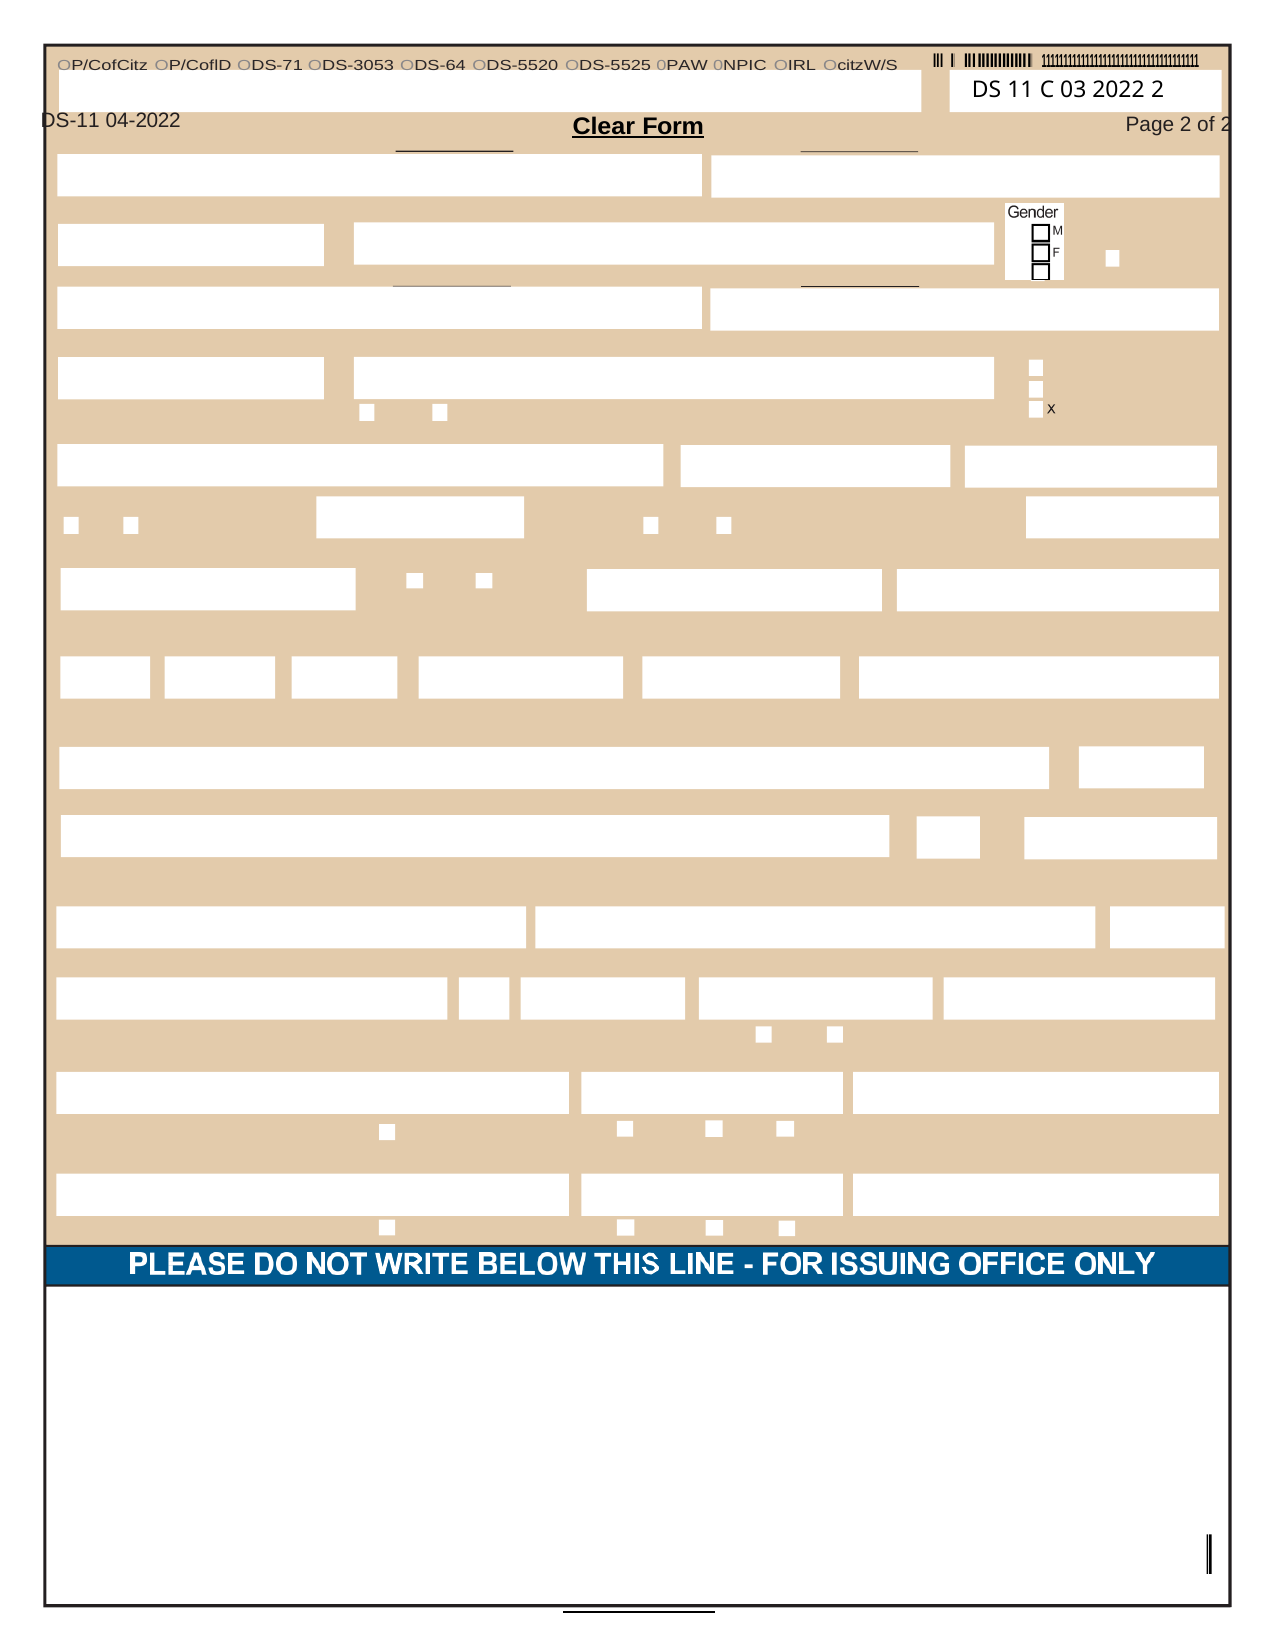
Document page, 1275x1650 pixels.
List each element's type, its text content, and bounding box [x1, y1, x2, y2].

subtitle DS 11 C 03 2022 2 [910, 73, 1227, 104]
picture [959, 1252, 981, 1275]
text lll lllllllllllllllllll111111111111111111111111111111111111 [906, 49, 1227, 71]
picture [255, 1252, 297, 1275]
picture [763, 1252, 801, 1275]
picture [832, 1252, 877, 1275]
subtitle DS-11 04-2022 [40, 108, 186, 132]
picture [983, 1252, 998, 1274]
picture [307, 1252, 325, 1274]
picture [1026, 1252, 1045, 1275]
picture [1005, 203, 1064, 280]
picture [879, 1252, 897, 1275]
text OP/CofCitz OP/CoflD ODS-71 ODS-3053 ODS-64 ODS-5520 ODS-5525 0PAW 0NPIC OIRL OcitzW/S [57, 56, 901, 73]
picture [1119, 1252, 1155, 1274]
picture [1001, 1252, 1016, 1274]
picture [150, 1252, 225, 1275]
text Clear Form [572, 112, 708, 139]
picture [908, 1252, 926, 1274]
picture [1075, 1252, 1096, 1275]
picture [803, 1252, 823, 1274]
picture [327, 1252, 367, 1275]
picture [696, 1252, 714, 1274]
picture [929, 1252, 949, 1275]
picture [130, 1252, 147, 1274]
picture [479, 1252, 497, 1274]
text Page 2 of 2 [1125, 112, 1269, 136]
picture [1098, 1252, 1116, 1274]
picture [520, 1252, 586, 1275]
